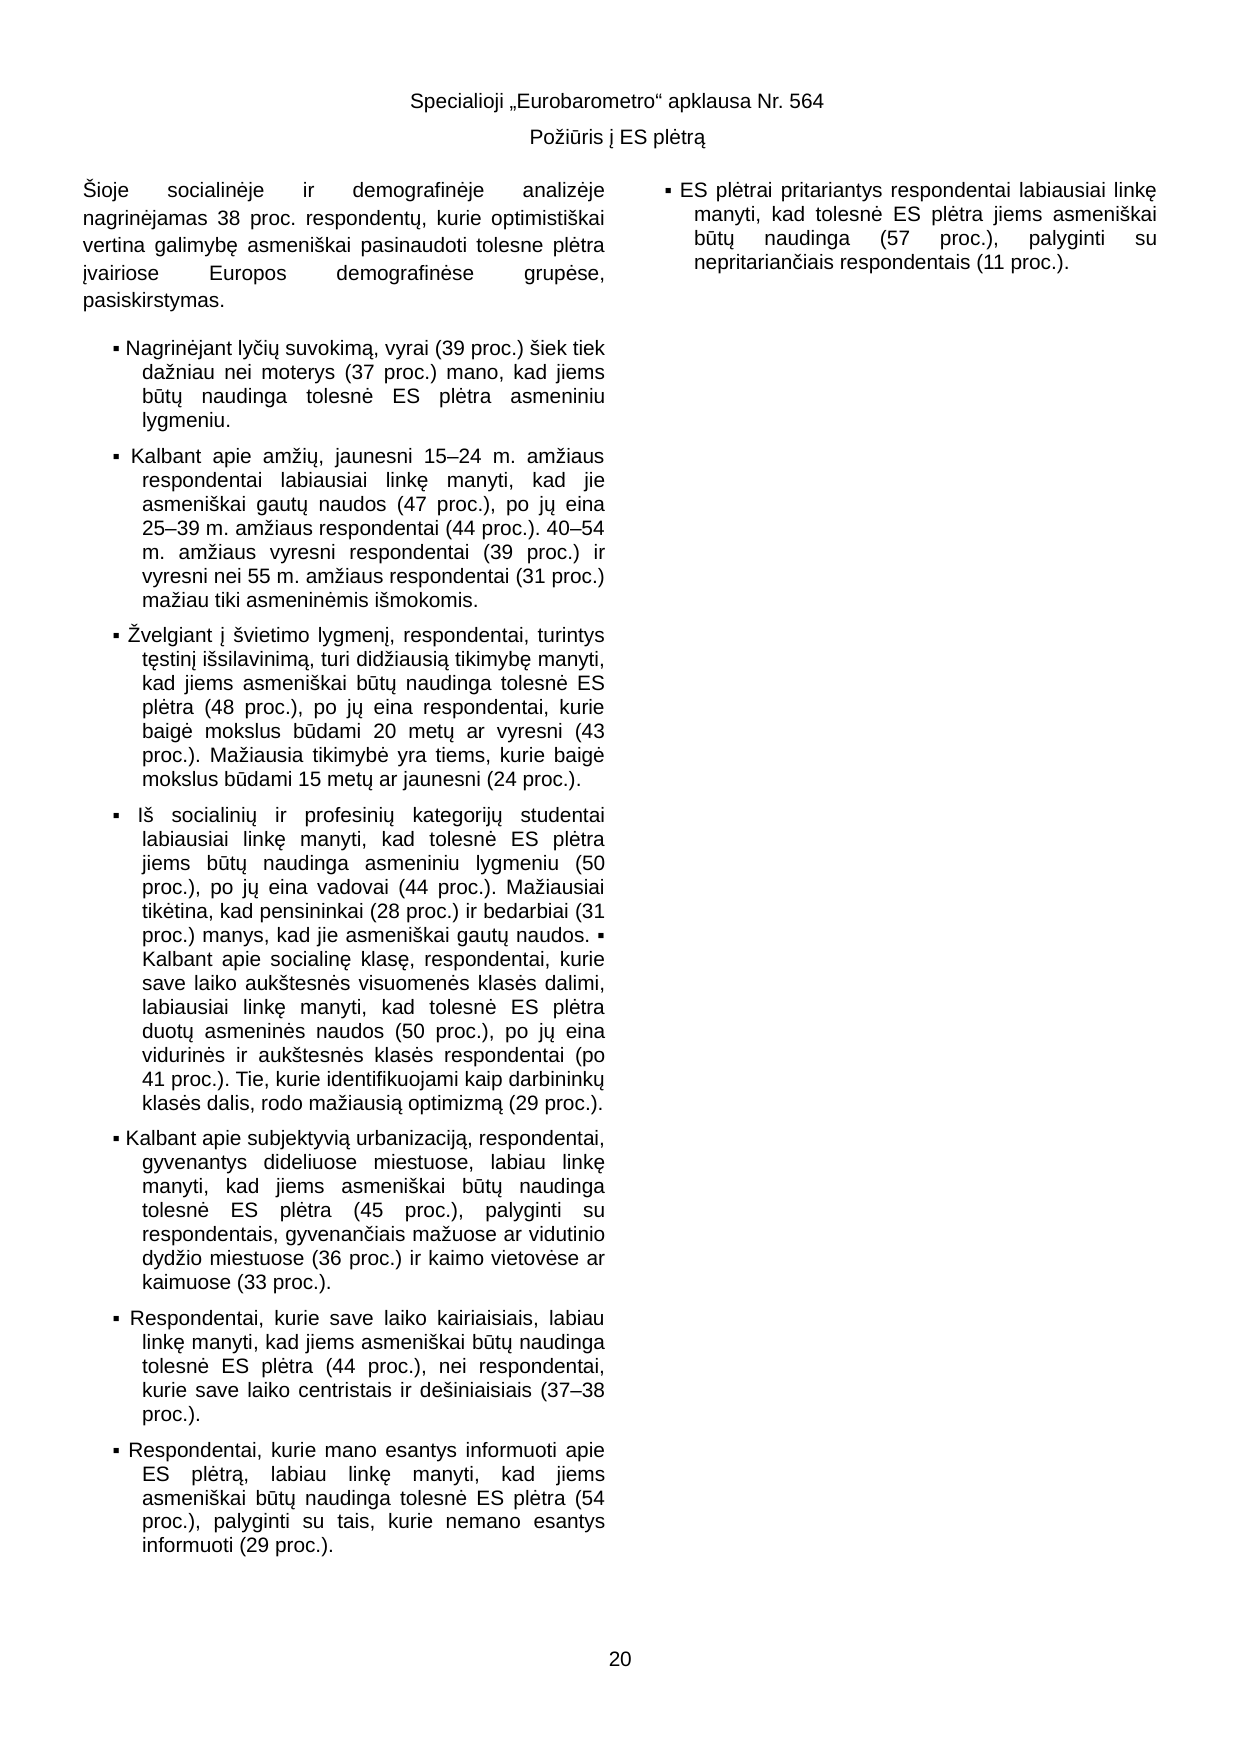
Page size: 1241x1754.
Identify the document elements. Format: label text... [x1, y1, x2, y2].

text ▪ Žvelgiant į švietimo lygmenį, respondentai, turintys tęstinį išsilavinimą, turi didžiausią tikimybę manyti, kad jiems asmeniškai būtų naudinga tolesnė ES plėtra (48 proc.), po jų eina respondentai, kurie baigė mokslus būdami 20 metų ar vyresni (43 proc.). Mažiausia tikimybė yra tiems, kurie baigė mokslus būdami 15 metų ar jaunesni (24 proc.). [112, 623, 605, 791]
text ▪ Iš socialinių ir profesinių kategorijų studentai labiausiai linkę manyti, kad tolesnė ES plėtra jiems būtų naudinga asmeniniu lygmeniu (50 proc.), po jų eina vadovai (44 proc.). Mažiausiai tikėtina, kad pensininkai (28 proc.) ir bedarbiai (31 proc.) manys, kad jie asmeniškai gautų naudos. ▪ Kalbant apie socialinę klasę, respondentai, kurie save laiko aukštesnės visuomenės klasės dalimi, labiausiai linkę manyti, kad tolesnė ES plėtra duotų asmeninės naudos (50 proc.), po jų eina vidurinės ir aukštesnės klasės respondentai (po 41 proc.). Tie, kurie identifikuojami kaip darbininkų klasės dalis, rodo mažiausią optimizmą (29 proc.). [112, 803, 605, 1114]
text Šioje socialinėje ir demografinėje analizėje nagrinėjamas 38 proc. respondentų, kurie optimistiškai vertina galimybę asmeniškai pasinaudoti tolesne plėtra įvairiose Europos demografinėse grupėse, pasiskirstymas. [83, 178, 605, 312]
text ▪ Respondentai, kurie mano esantys informuoti apie ES plėtrą, labiau linkę manyti, kad jiems asmeniškai būtų naudinga tolesnė ES plėtra (54 proc.), palyginti su tais, kurie nemano esantys informuoti (29 proc.). [112, 1437, 605, 1557]
text ▪ Nagrinėjant lyčių suvokimą, vyrai (39 proc.) šiek tiek dažniau nei moterys (37 proc.) mano, kad jiems būtų naudinga tolesnė ES plėtra asmeniniu lygmeniu. [112, 336, 605, 432]
text ▪ ES plėtrai pritariantys respondentai labiausiai linkę manyti, kad tolesnė ES plėtra jiems asmeniškai būtų naudinga (57 proc.), palyginti su nepritariančiais respondentais (11 proc.). [664, 178, 1157, 274]
text ▪ Kalbant apie subjektyvią urbanizaciją, respondentai, gyvenantys dideliuose miestuose, labiau linkę manyti, kad jiems asmeniškai būtų naudinga tolesnė ES plėtra (45 proc.), palyginti su respondentais, gyvenančiais mažuose ar vidutinio dydžio miestuose (36 proc.) ir kaimo vietovėse ar kaimuose (33 proc.). [112, 1126, 605, 1294]
text ▪ Kalbant apie amžių, jaunesni 15–24 m. amžiaus respondentai labiausiai linkę manyti, kad jie asmeniškai gautų naudos (47 proc.), po jų eina 25–39 m. amžiaus respondentai (44 proc.). 40–54 m. amžiaus vyresni respondentai (39 proc.) ir vyresni nei 55 m. amžiaus respondentai (31 proc.) mažiau tiki asmeninėmis išmokomis. [112, 444, 605, 611]
text ▪ Respondentai, kurie save laiko kairiaisiais, labiau linkę manyti, kad jiems asmeniškai būtų naudinga tolesnė ES plėtra (44 proc.), nei respondentai, kurie save laiko centristais ir dešiniaisiais (37–38 proc.). [112, 1306, 605, 1426]
